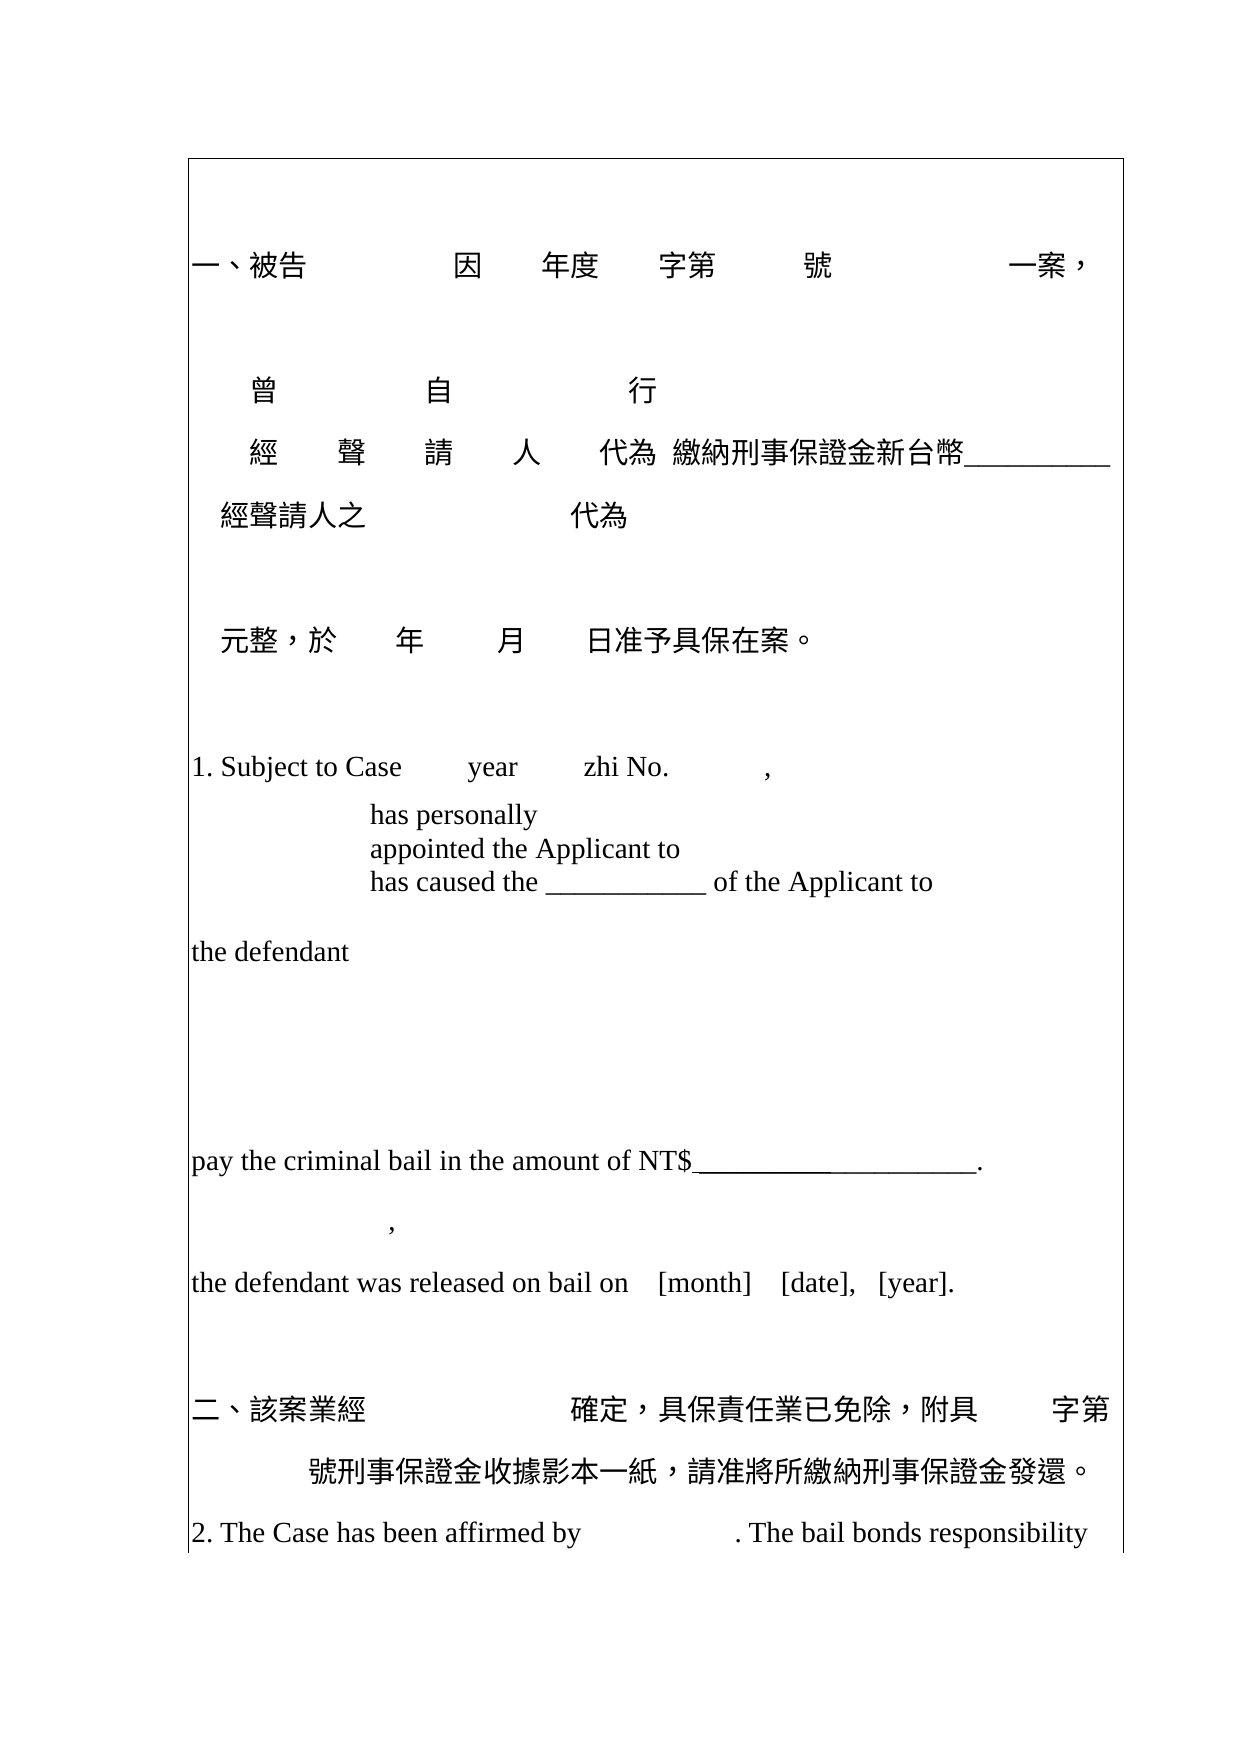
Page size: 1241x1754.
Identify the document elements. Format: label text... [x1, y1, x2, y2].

table_cell 一、被告 因 年度 字第 號 一案， 曾 自 行 經 聲 請 人 代為 繳納刑事保證金新台幣__________ 經聲請人之 代為 元整，於 年 月 日准予具保在案。 1. Subject to Case year zhi No. , the defendant pay the criminal bail in the amount of NT$ ___________________. , the defendant was released on bail on [month] [date], [year]. 二、該案業經 確定，具保責任業已免除，附具 字第 號刑事保證金收據影本一紙，請准將所繳納刑事保證金發還。 2. The Case has been affirmed by . The bail bonds responsibility has been extinguished. Enclosed is the copy of the receipt of the criminal bail bonds zhi No. . Please grant the refund of the criminal bail bonds. 三、聲請人為：□保證金繳款人 □保證金繳款人之繼承人 3. The Applicant is: □ the payer of the bail bond □ the heir to the payer of the bail bond 四、聲請人並委任 代為領受。（附委任書） 4. The Applicant appoints to receive the refund on his/her behalf. (Enclosed: Power of Attorney) [189, 159, 1123, 1553]
